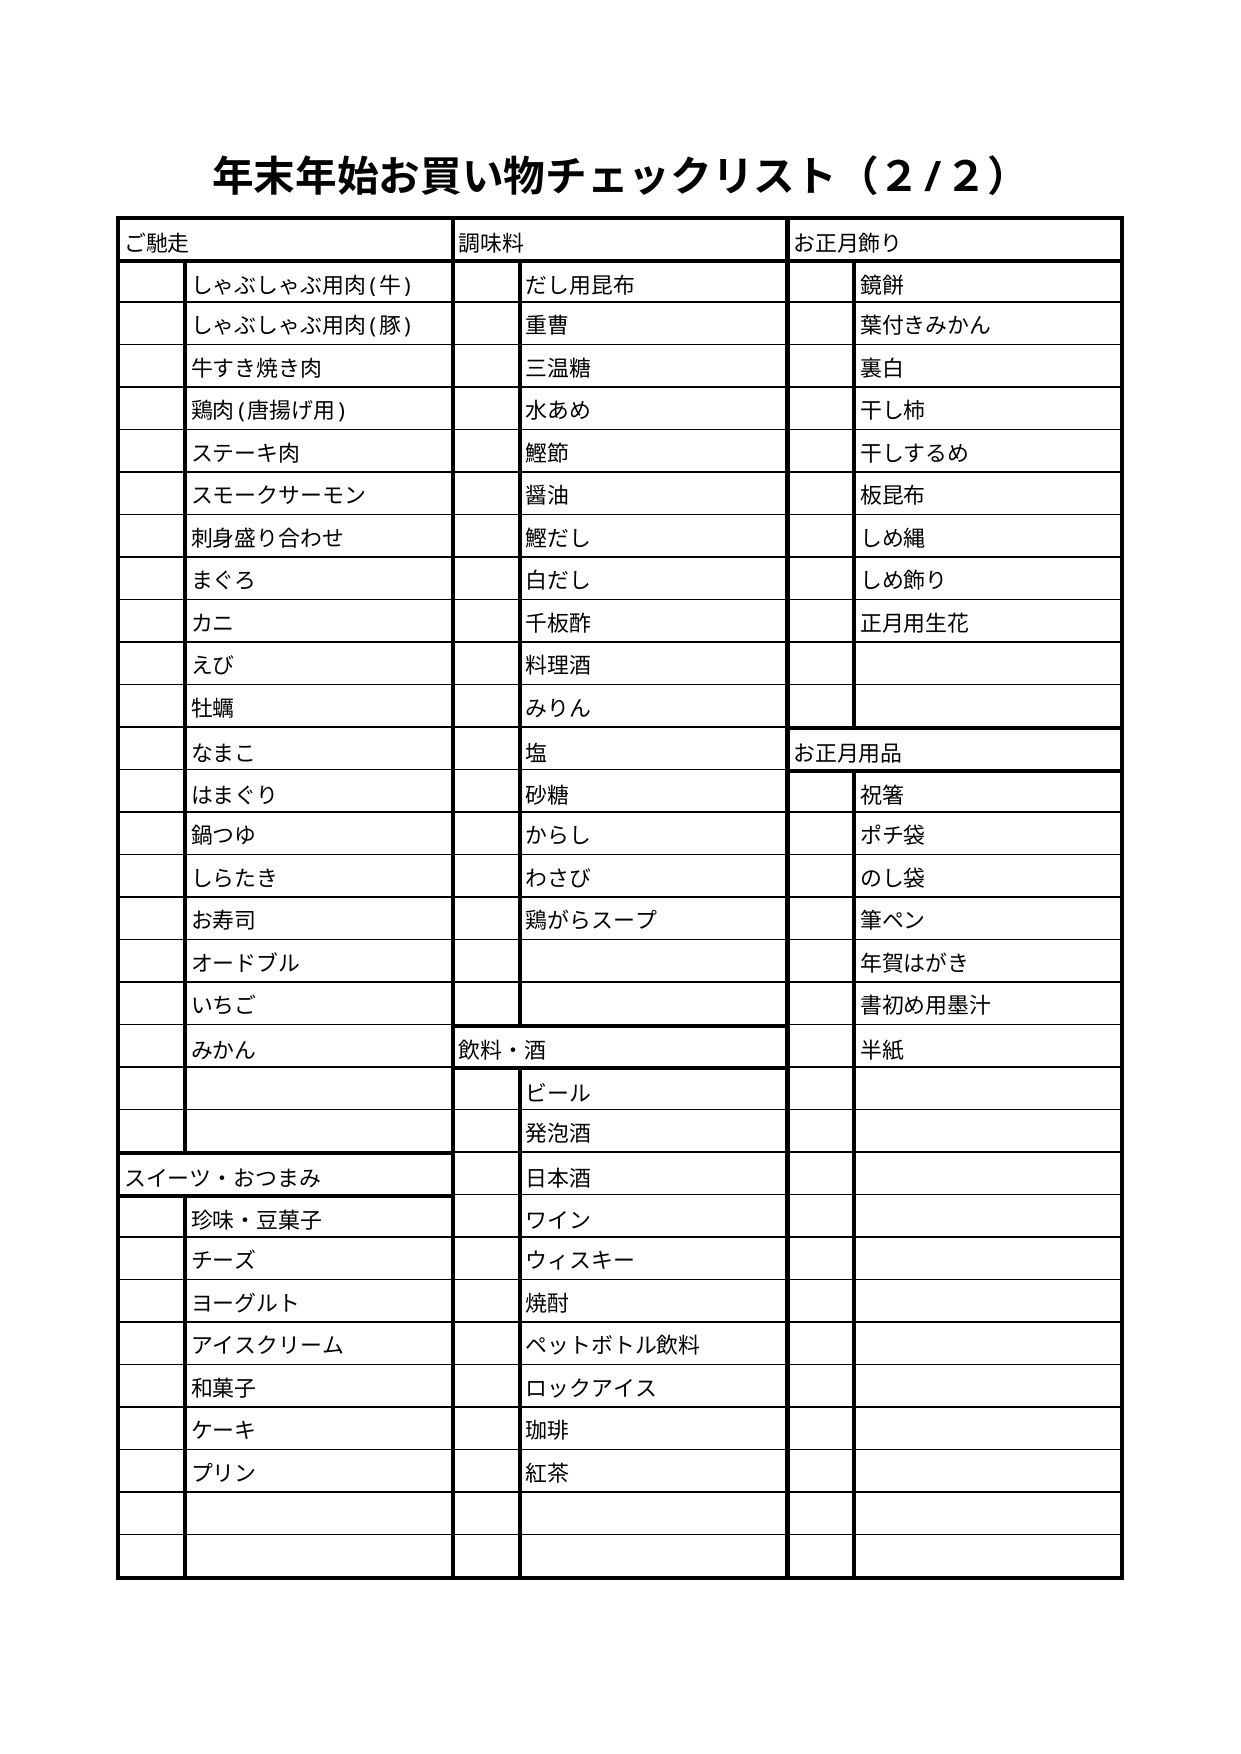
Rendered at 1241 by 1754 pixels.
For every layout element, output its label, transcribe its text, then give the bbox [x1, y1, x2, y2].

table_cell 水あめ [522, 388, 785, 429]
table_cell 葉付きみかん [856, 303, 1120, 344]
table_cell [120, 898, 183, 939]
table_cell 砂糖 [522, 770, 785, 811]
table_cell ケーキ [187, 1408, 451, 1449]
table_cell [522, 983, 785, 1024]
table_cell [790, 1450, 852, 1491]
title 年末年始お買い物チェックリスト（２/２） [118, 143, 1122, 204]
table_cell [790, 1535, 852, 1576]
table_cell のし袋 [856, 855, 1120, 896]
table_cell しゃぶしゃぶ用肉(牛) [187, 263, 451, 301]
table_cell 発泡酒 [522, 1110, 785, 1151]
table_header ご馳走 [120, 220, 451, 259]
table_cell [790, 898, 852, 939]
table_cell ウィスキー [522, 1238, 785, 1279]
table_cell 白だし [522, 558, 785, 599]
table_cell [455, 728, 518, 769]
table_cell [790, 515, 852, 556]
table_cell [455, 345, 518, 386]
table_cell [856, 1110, 1120, 1151]
table_cell 醤油 [522, 473, 785, 514]
table_cell しめ縄 [856, 515, 1120, 556]
table_cell [455, 1070, 518, 1109]
table_cell 塩 [522, 728, 785, 769]
table_cell [790, 1238, 852, 1279]
table_cell [856, 1450, 1120, 1491]
table_cell 千板酢 [522, 600, 785, 641]
table_cell 鍋つゆ [187, 813, 451, 854]
table_cell [856, 685, 1120, 726]
table_cell [790, 263, 852, 301]
table_cell 鰹だし [522, 515, 785, 556]
table_cell [790, 558, 852, 599]
table_cell 裏白 [856, 345, 1120, 386]
table_cell [187, 1110, 451, 1151]
table_cell ポチ袋 [856, 813, 1120, 854]
table_cell 和菓子 [187, 1365, 451, 1406]
table_cell [187, 1068, 451, 1109]
table_cell 鰹節 [522, 430, 785, 471]
table_cell [790, 430, 852, 471]
table_cell [455, 515, 518, 556]
table_cell [455, 1450, 518, 1491]
table_cell ステーキ肉 [187, 430, 451, 471]
table_cell [522, 1535, 785, 1576]
table_cell [120, 1068, 183, 1109]
table_cell ビール [522, 1070, 785, 1109]
table_cell お寿司 [187, 898, 451, 939]
table_cell [790, 983, 852, 1024]
table_cell [120, 473, 183, 514]
table_cell [790, 1493, 852, 1534]
table_cell お正月用品 [790, 730, 1120, 769]
table_cell はまぐり [187, 770, 451, 811]
table_cell わさび [522, 855, 785, 896]
table_cell [856, 643, 1120, 684]
table_cell [790, 1110, 852, 1151]
table_cell [522, 940, 785, 981]
table_cell [187, 1493, 451, 1534]
table_cell [856, 1280, 1120, 1321]
table_cell [455, 983, 518, 1024]
table_cell [790, 600, 852, 641]
table_cell [455, 1535, 518, 1576]
table_cell [120, 345, 183, 386]
table_cell しらたき [187, 855, 451, 896]
table_cell みりん [522, 685, 785, 726]
table_cell なまこ [187, 728, 451, 769]
table_cell [120, 728, 183, 769]
table_cell 鏡餅 [856, 263, 1120, 301]
table_cell えび [187, 643, 451, 684]
table_cell [790, 1153, 852, 1194]
table_cell 料理酒 [522, 643, 785, 684]
table_cell [790, 1280, 852, 1321]
table_cell [120, 388, 183, 429]
table_cell [790, 813, 852, 854]
table_cell [790, 643, 852, 684]
table_cell [455, 1280, 518, 1321]
table_cell チーズ [187, 1238, 451, 1279]
table_cell [790, 1365, 852, 1406]
table_cell [120, 558, 183, 599]
table_cell 珈琲 [522, 1408, 785, 1449]
table_cell [455, 940, 518, 981]
table_cell 干しするめ [856, 430, 1120, 471]
table_cell [120, 1198, 183, 1236]
table_cell [120, 263, 183, 301]
table_cell [455, 1408, 518, 1449]
table_cell [455, 1493, 518, 1534]
table_cell 書初め用墨汁 [856, 983, 1120, 1024]
table_cell [120, 1323, 183, 1364]
table_cell 飲料・酒 [455, 1028, 785, 1066]
table_cell スイーツ・おつまみ [120, 1155, 451, 1194]
table_cell [790, 773, 852, 811]
table_cell [120, 1493, 183, 1534]
table_cell 筆ペン [856, 898, 1120, 939]
table_cell [455, 1195, 518, 1236]
table_cell [120, 1535, 183, 1576]
table_cell 正月用生花 [856, 600, 1120, 641]
table_cell スモークサーモン [187, 473, 451, 514]
table_cell [120, 855, 183, 896]
table_cell 鶏がらスープ [522, 898, 785, 939]
table_cell ロックアイス [522, 1365, 785, 1406]
table_cell [856, 1195, 1120, 1236]
table_cell [120, 643, 183, 684]
table_cell [120, 983, 183, 1024]
table_cell [120, 813, 183, 854]
table_cell 刺身盛り合わせ [187, 515, 451, 556]
table_cell [856, 1238, 1120, 1279]
table_cell [455, 473, 518, 514]
table_cell 牛すき焼き肉 [187, 345, 451, 386]
table_cell [856, 1493, 1120, 1534]
table_cell [790, 940, 852, 981]
table_cell 祝箸 [856, 773, 1120, 811]
table_cell [455, 1323, 518, 1364]
table_cell [856, 1535, 1120, 1576]
table_cell オードブル [187, 940, 451, 981]
table_cell [455, 1238, 518, 1279]
table_cell [455, 898, 518, 939]
table_cell まぐろ [187, 558, 451, 599]
table_cell [120, 1025, 183, 1066]
table_cell [790, 1195, 852, 1236]
table_cell [790, 473, 852, 514]
table_cell しめ飾り [856, 558, 1120, 599]
table_cell [120, 685, 183, 726]
table_cell [120, 515, 183, 556]
table_header お正月飾り [790, 220, 1120, 259]
table_cell [455, 813, 518, 854]
table_cell [455, 1153, 518, 1194]
table_cell [455, 770, 518, 811]
table_cell 干し柿 [856, 388, 1120, 429]
table_cell 紅茶 [522, 1450, 785, 1491]
table_cell [120, 770, 183, 811]
table_cell [120, 1238, 183, 1279]
table_cell だし用昆布 [522, 263, 785, 301]
table_cell 焼酎 [522, 1280, 785, 1321]
table_cell 三温糖 [522, 345, 785, 386]
table_cell [455, 558, 518, 599]
table_cell [455, 430, 518, 471]
table_cell [455, 303, 518, 344]
table_cell [455, 1365, 518, 1406]
table_cell ワイン [522, 1195, 785, 1236]
table_cell [455, 388, 518, 429]
table_cell 半紙 [856, 1025, 1120, 1066]
table_cell [790, 388, 852, 429]
table_cell [187, 1535, 451, 1576]
table_cell [790, 345, 852, 386]
table_cell からし [522, 813, 785, 854]
table_header 調味料 [455, 220, 785, 259]
table_cell ヨーグルト [187, 1280, 451, 1321]
table_cell [790, 1025, 852, 1066]
table_cell [455, 855, 518, 896]
table_cell [455, 600, 518, 641]
table_cell [856, 1323, 1120, 1364]
table_cell [455, 1110, 518, 1151]
table_cell [790, 1068, 852, 1109]
table_cell [856, 1068, 1120, 1109]
table_cell [790, 685, 852, 726]
table_cell しゃぶしゃぶ用肉(豚) [187, 303, 451, 344]
table_cell [120, 430, 183, 471]
table_cell [522, 1493, 785, 1534]
table_cell [120, 1365, 183, 1406]
table_cell カニ [187, 600, 451, 641]
table_cell [790, 303, 852, 344]
table_cell 重曹 [522, 303, 785, 344]
table_cell [120, 303, 183, 344]
table_cell [790, 1323, 852, 1364]
table_cell プリン [187, 1450, 451, 1491]
table_cell [120, 1110, 183, 1151]
table_cell [120, 940, 183, 981]
table_cell [120, 600, 183, 641]
table_cell [120, 1408, 183, 1449]
table_cell 鶏肉(唐揚げ用) [187, 388, 451, 429]
table_cell 板昆布 [856, 473, 1120, 514]
table_cell [120, 1450, 183, 1491]
table_cell [455, 685, 518, 726]
table_cell [455, 263, 518, 301]
table_cell [790, 1408, 852, 1449]
table_cell 日本酒 [522, 1153, 785, 1194]
table_cell 年賀はがき [856, 940, 1120, 981]
table_cell アイスクリーム [187, 1323, 451, 1364]
table_cell いちご [187, 983, 451, 1024]
table_cell ペットボトル飲料 [522, 1323, 785, 1364]
table_cell 珍味・豆菓子 [187, 1198, 451, 1236]
table_cell [856, 1365, 1120, 1406]
table_cell みかん [187, 1025, 451, 1066]
table_cell [455, 643, 518, 684]
table_cell [790, 855, 852, 896]
table_cell 牡蠣 [187, 685, 451, 726]
table_cell [120, 1280, 183, 1321]
table_cell [856, 1153, 1120, 1194]
table_cell [856, 1408, 1120, 1449]
